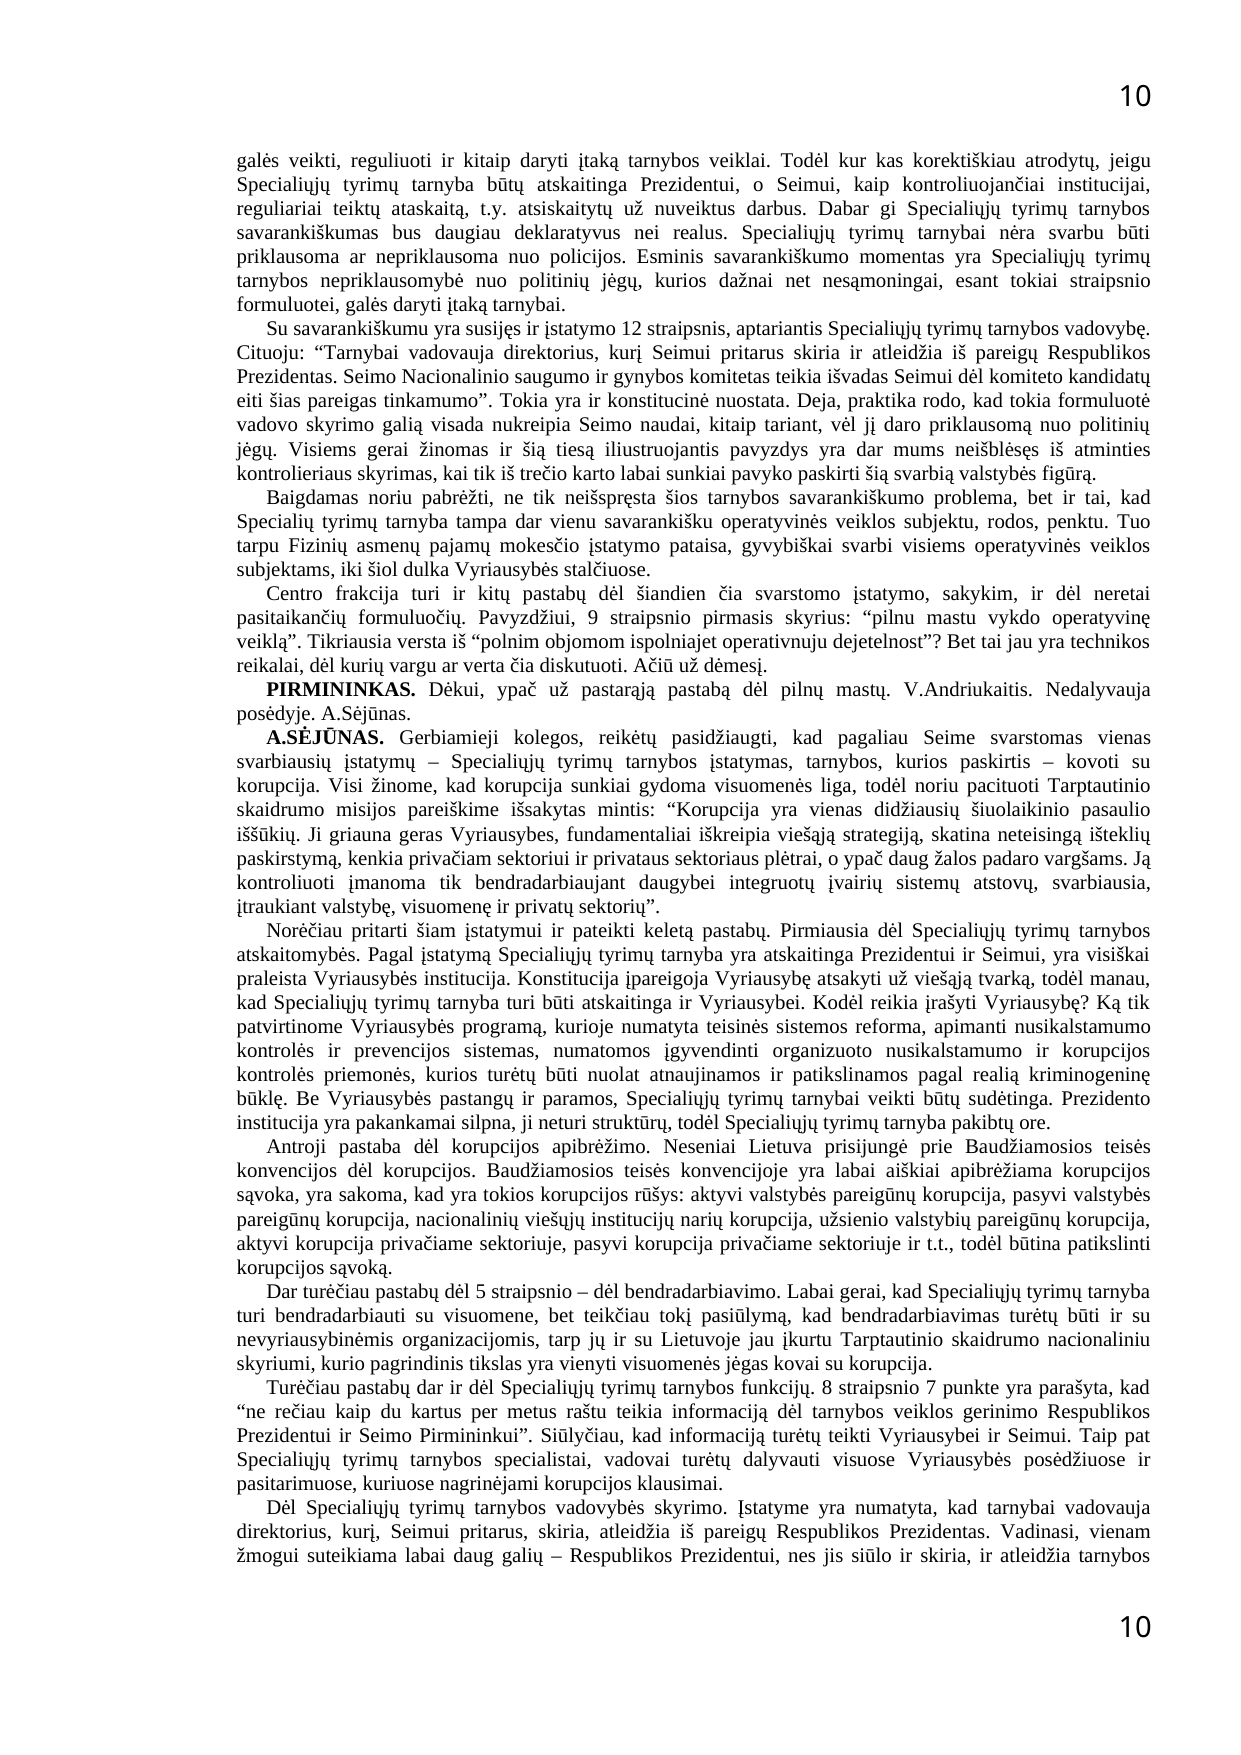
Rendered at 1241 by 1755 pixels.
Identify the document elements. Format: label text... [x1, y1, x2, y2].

text galės veikti, reguliuoti ir kitaip daryti įtaką tarnybos veiklai. Todėl kur kas korektiškiau atrodytų, jeigu Specialiųjų tyrimų tarnyba būtų atskaitinga Prezidentui, o Seimui, kaip kontroliuojančiai institucijai, reguliariai teiktų ataskaitą, t.y. atsiskaitytų už nuveiktus darbus. Dabar gi Specialiųjų tyrimų tarnybos savarankiškumas bus daugiau deklaratyvus nei realus. Specialiųjų tyrimų tarnybai nėra svarbu būti priklausoma ar nepriklausoma nuo policijos. Esminis savarankiškumo momentas yra Specialiųjų tyrimų tarnybos nepriklausomybė nuo politinių jėgų, kurios dažnai net nesąmoningai, esant tokiai straipsnio formuluotei, galės daryti įtaką tarnybai. [236, 148, 1152, 316]
text Turėčiau pastabų dar ir dėl Specialiųjų tyrimų tarnybos funkcijų. 8 straipsnio 7 punkte yra parašyta, kad “ne rečiau kaip du kartus per metus raštu teikia informaciją dėl tarnybos veiklos gerinimo Respublikos Prezidentui ir Seimo Pirmininkui”. Siūlyčiau, kad informaciją turėtų teikti Vyriausybei ir Seimui. Taip pat Specialiųjų tyrimų tarnybos specialistai, vadovai turėtų dalyvauti visuose Vyriausybės posėdžiuose ir pasitarimuose, kuriuose nagrinėjami korupcijos klausimai. [236, 1375, 1152, 1495]
text Centro frakcija turi ir kitų pastabų dėl šiandien čia svarstomo įstatymo, sakykim, ir dėl neretai pasitaikančių formuluočių. Pavyzdžiui, 9 straipsnio pirmasis skyrius: “pilnu mastu vykdo operatyvinę veiklą”. Tikriausia versta iš “polnim objomom ispolniajet operativnuju dejetelnost”? Bet tai jau yra technikos reikalai, dėl kurių vargu ar verta čia diskutuoti. Ačiū už dėmesį. [236, 581, 1152, 677]
text Dėl Specialiųjų tyrimų tarnybos vadovybės skyrimo. Įstatyme yra numatyta, kad tarnybai vadovauja direktorius, kurį, Seimui pritarus, skiria, atleidžia iš pareigų Respublikos Prezidentas. Vadinasi, vienam žmogui suteikiama labai daug galių – Respublikos Prezidentui, nes jis siūlo ir skiria, ir atleidžia tarnybos [236, 1495, 1152, 1567]
text Antroji pastaba dėl korupcijos apibrėžimo. Neseniai Lietuva prisijungė prie Baudžiamosios teisės konvencijos dėl korupcijos. Baudžiamosios teisės konvencijoje yra labai aiškiai apibrėžiama korupcijos sąvoka, yra sakoma, kad yra tokios korupcijos rūšys: aktyvi valstybės pareigūnų korupcija, pasyvi valstybės pareigūnų korupcija, nacionalinių viešųjų institucijų narių korupcija, užsienio valstybių pareigūnų korupcija, aktyvi korupcija privačiame sektoriuje, pasyvi korupcija privačiame sektoriuje ir t.t., todėl būtina patikslinti korupcijos sąvoką. [236, 1134, 1152, 1279]
text A.SĖJŪNAS. Gerbiamieji kolegos, reikėtų pasidžiaugti, kad pagaliau Seime svarstomas vienas svarbiausių įstatymų – Specialiųjų tyrimų tarnybos įstatymas, tarnybos, kurios paskirtis – kovoti su korupcija. Visi žinome, kad korupcija sunkiai gydoma visuomenės liga, todėl noriu pacituoti Tarptautinio skaidrumo misijos pareiškime išsakytas mintis: “Korupcija yra vienas didžiausių šiuolaikinio pasaulio iššūkių. Ji griauna geras Vyriausybes, fundamentaliai iškreipia viešąją strategiją, skatina neteisingą išteklių paskirstymą, kenkia privačiam sektoriui ir privataus sektoriaus plėtrai, o ypač daug žalos padaro vargšams. Ją kontroliuoti įmanoma tik bendradarbiaujant daugybei integruotų įvairių sistemų atstovų, svarbiausia, įtraukiant valstybę, visuomenę ir privatų sektorių”. [236, 725, 1152, 918]
text Dar turėčiau pastabų dėl 5 straipsnio – dėl bendradarbiavimo. Labai gerai, kad Specialiųjų tyrimų tarnyba turi bendradarbiauti su visuomene, bet teikčiau tokį pasiūlymą, kad bendradarbiavimas turėtų būti ir su nevyriausybinėmis organizacijomis, tarp jų ir su Lietuvoje jau įkurtu Tarptautinio skaidrumo nacionaliniu skyriumi, kurio pagrindinis tikslas yra vienyti visuomenės jėgas kovai su korupcija. [236, 1279, 1152, 1375]
text Baigdamas noriu pabrėžti, ne tik neišspręsta šios tarnybos savarankiškumo problema, bet ir tai, kad Specialių tyrimų tarnyba tampa dar vienu savarankišku operatyvinės veiklos subjektu, rodos, penktu. Tuo tarpu Fizinių asmenų pajamų mokesčio įstatymo pataisa, gyvybiškai svarbi visiems operatyvinės veiklos subjektams, iki šiol dulka Vyriausybės stalčiuose. [236, 484, 1152, 581]
text Su savarankiškumu yra susijęs ir įstatymo 12 straipsnis, aptariantis Specialiųjų tyrimų tarnybos vadovybę. Cituoju: “Tarnybai vadovauja direktorius, kurį Seimui pritarus skiria ir atleidžia iš pareigų Respublikos Prezidentas. Seimo Nacionalinio saugumo ir gynybos komitetas teikia išvadas Seimui dėl komiteto kandidatų eiti šias pareigas tinkamumo”. Tokia yra ir konstitucinė nuostata. Deja, praktika rodo, kad tokia formuluotė vadovo skyrimo galią visada nukreipia Seimo naudai, kitaip tariant, vėl jį daro priklausomą nuo politinių jėgų. Visiems gerai žinomas ir šią tiesą iliustruojantis pavyzdys yra dar mums neišblėsęs iš atminties kontrolieriaus skyrimas, kai tik iš trečio karto labai sunkiai pavyko paskirti šią svarbią valstybės figūrą. [236, 316, 1152, 484]
text PIRMININKAS. Dėkui, ypač už pastarąją pastabą dėl pilnų mastų. V.Andriukaitis. Nedalyvauja posėdyje. A.Sėjūnas. [236, 677, 1152, 725]
text Norėčiau pritarti šiam įstatymui ir pateikti keletą pastabų. Pirmiausia dėl Specialiųjų tyrimų tarnybos atskaitomybės. Pagal įstatymą Specialiųjų tyrimų tarnyba yra atskaitinga Prezidentui ir Seimui, yra visiškai praleista Vyriausybės institucija. Konstitucija įpareigoja Vyriausybę atsakyti už viešąją tvarką, todėl manau, kad Specialiųjų tyrimų tarnyba turi būti atskaitinga ir Vyriausybei. Kodėl reikia įrašyti Vyriausybę? Ką tik patvirtinome Vyriausybės programą, kurioje numatyta teisinės sistemos reforma, apimanti nusikalstamumo kontrolės ir prevencijos sistemas, numatomos įgyvendinti organizuoto nusikalstamumo ir korupcijos kontrolės priemonės, kurios turėtų būti nuolat atnaujinamos ir patikslinamos pagal realią kriminogeninę būklę. Be Vyriausybės pastangų ir paramos, Specialiųjų tyrimų tarnybai veikti būtų sudėtinga. Prezidento institucija yra pakankamai silpna, ji neturi struktūrų, todėl Specialiųjų tyrimų tarnyba pakibtų ore. [236, 918, 1152, 1134]
